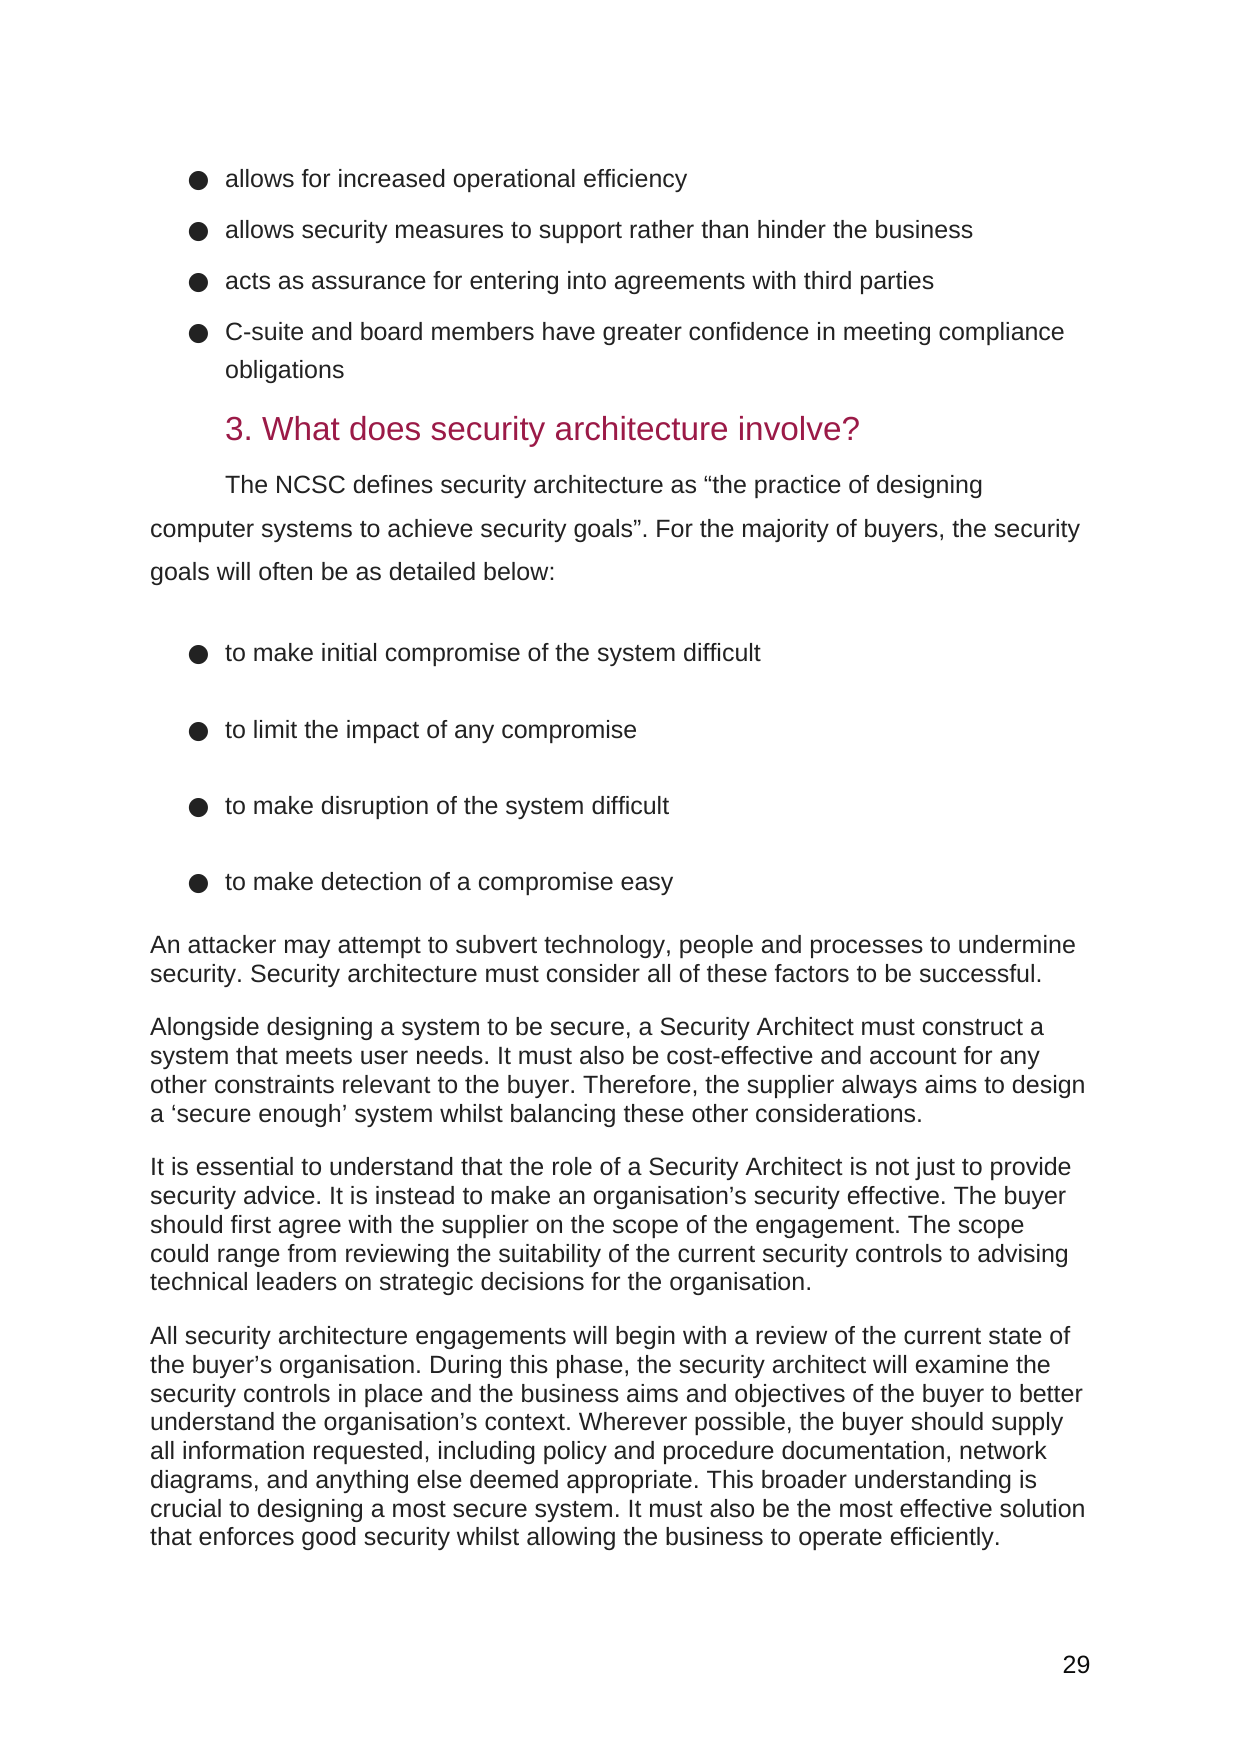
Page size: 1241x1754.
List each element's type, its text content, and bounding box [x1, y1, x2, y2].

list to limit the impact of any compromise [187, 701, 1090, 752]
subtitle The NCSC defines security architecture as “the practice of designing computer systems to achieve security goals”. For the majority of buyers, the security goals will often be as detailed below: [150, 471, 1090, 586]
list C-suite and board members have greater confidence in meeting compliance obligations [187, 304, 1090, 384]
list to make detection of a compromise easy [187, 854, 1090, 905]
text It is essential to understand that the role of a Security Architect is not just to provide security advice. It is instead to make an organisation’s security effective. The buyer should first agree with the supplier on the scope of the engagement. The scope could range from reviewing the suitability of the current security controls to advising technical leaders on strategic decisions for the organisation. [150, 1152, 1090, 1296]
text An attacker may attempt to subvert technology, people and processes to undermine security. Security architecture must consider all of these factors to be successful. [150, 930, 1090, 987]
text Alongside designing a system to be secure, a Security Architect must construct a system that meets user needs. It must also be cost-effective and account for any other constraints relevant to the buyer. Therefore, the supplier always aims to design a ‘secure enough’ system whilst balancing these other considerations. [150, 1012, 1090, 1127]
list allows for increased operational efficiency [187, 150, 1090, 201]
list to make disruption of the system difficult [187, 777, 1090, 829]
subtitle 3. What does security architecture involve? [861, 409, 1090, 447]
list to make initial compromise of the system difficult [187, 625, 1090, 676]
list allows security measures to support rather than hinder the business [187, 201, 1090, 252]
list acts as assurance for entering into agreements with third parties [187, 252, 1090, 304]
text All security architecture engagements will begin with a review of the current state of the buyer’s organisation. During this phase, the security architect will examine the security controls in place and the business aims and objectives of the buyer to better understand the organisation’s context. Wherever possible, the buyer should supply all information requested, including policy and procedure documentation, network diagrams, and anything else deemed appropriate. This broader understanding is crucial to designing a most secure system. It must also be the most effective solution that enforces good security whilst allowing the business to operate efficiently. [150, 1321, 1090, 1551]
